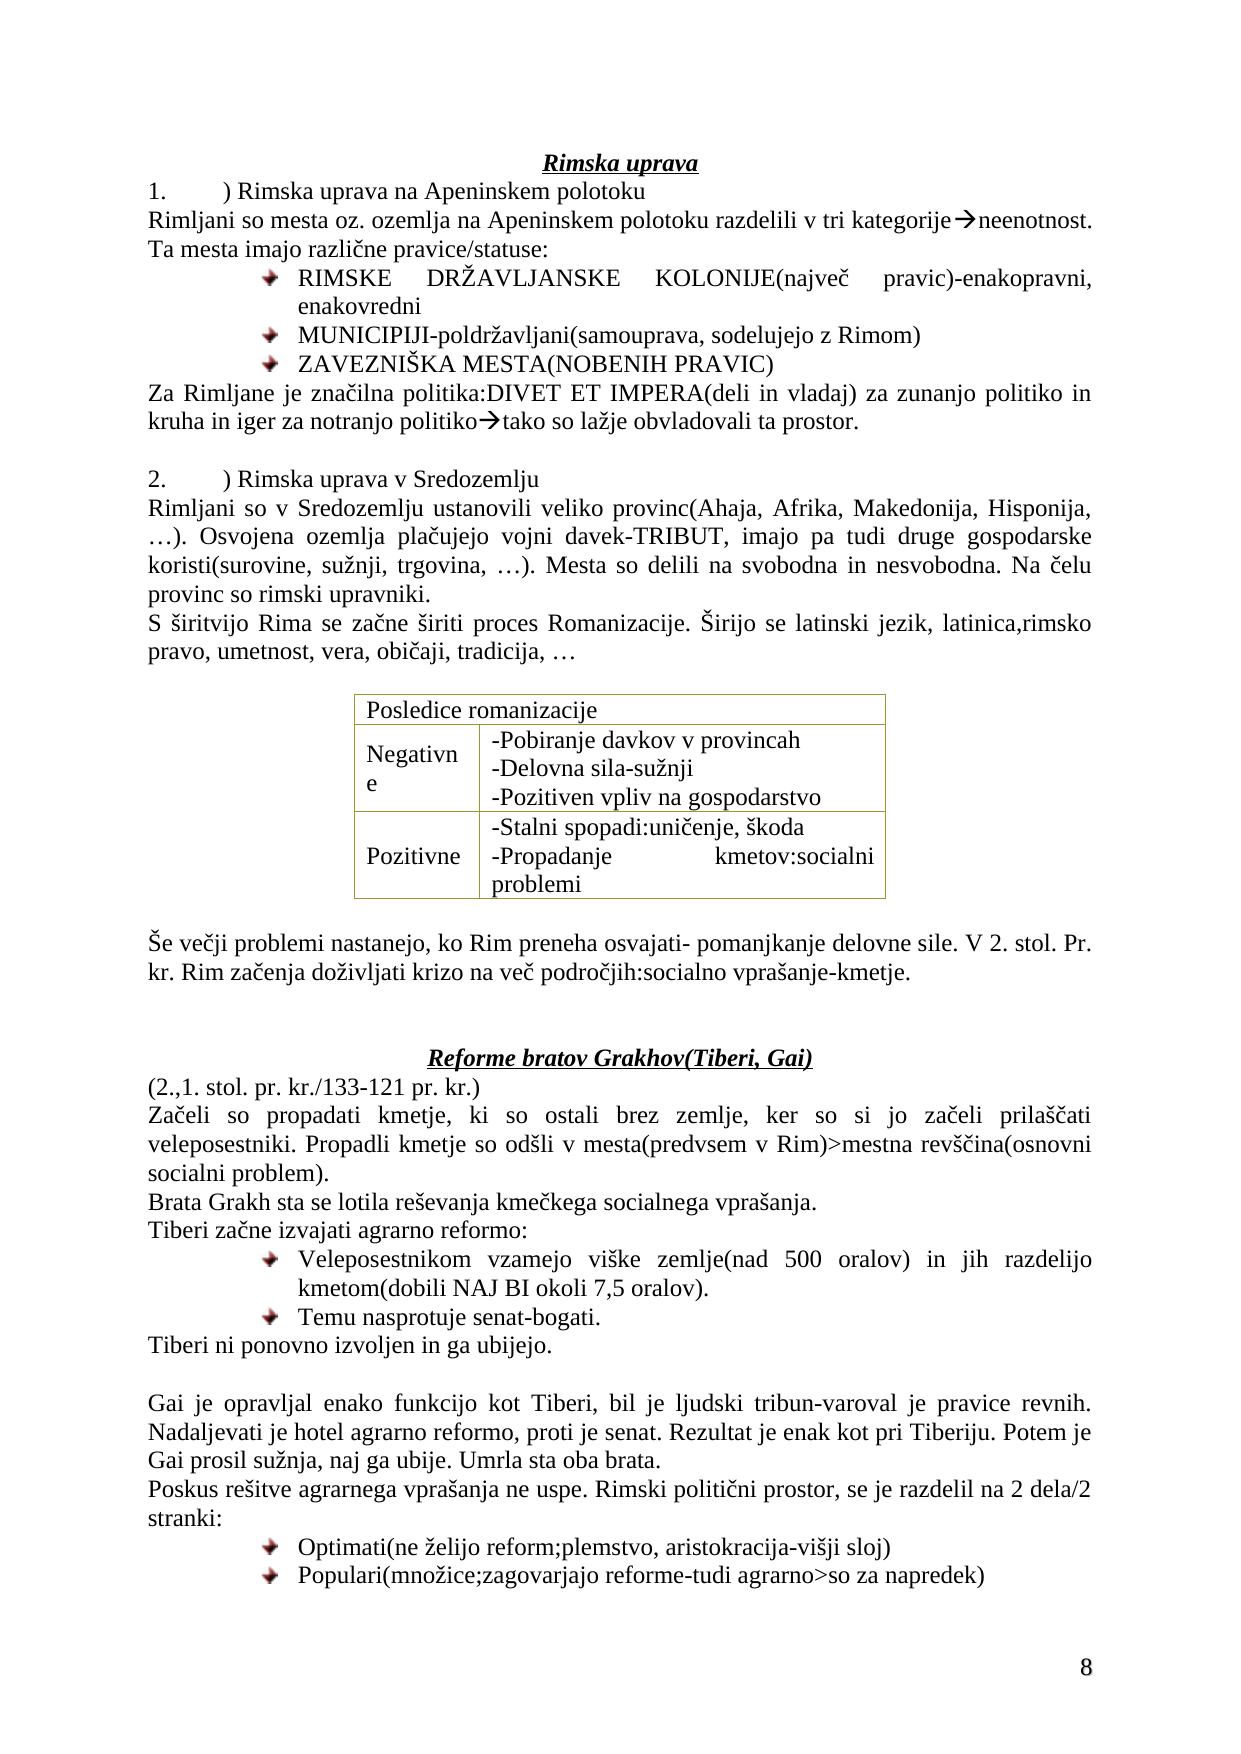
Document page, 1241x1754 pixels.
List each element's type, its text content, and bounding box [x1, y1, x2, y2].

text Gai je opravljal enako funkcijo kot Tiberi, bil je ljudski tribun-varoval je pravice revnih. Nadaljevati je hotel agrarno reformo, proti je senat. Rezultat je enak kot pri Tiberiju. Potem je Gai prosil sužnja, naj ga ubije. Umrla sta oba brata. [148, 1388, 1093, 1474]
text Za Rimljane je značilna politika:DIVET ET IMPERA(deli in vladaj) za zunanjo politiko in kruha in iger za notranjo politikotako so lažje obvladovali ta prostor. [148, 378, 1093, 435]
text Brata Grakh sta se lotila reševanja kmečkega socialnega vprašanja. [148, 1187, 1093, 1216]
table_cell Pozitivne [355, 812, 479, 898]
text Rimljani so v Sredozemlju ustanovili veliko provinc(Ahaja, Afrika, Makedonija, Hisponija, …). Osvojena ozemlja plačujejo vojni davek-TRIBUT, imajo pa tudi druge gospodarske koristi(surovine, sužnji, trgovina, …). Mesta so delili na svobodna in nesvobodna. Na čelu provinc so rimski upravniki. [148, 493, 1093, 608]
list MUNICIPIJI-poldržavljani(samouprava, sodelujejo z Rimom) [260, 320, 1093, 349]
table_cell Negativne [355, 725, 479, 811]
text Reforme bratov Grakhov(Tiberi, Gai) [148, 1043, 1093, 1072]
table_header Posledice romanizacije [355, 695, 885, 724]
picture [261, 1307, 278, 1325]
text (2.,1. stol. pr. kr./133-121 pr. kr.) [148, 1072, 1093, 1101]
text S širitvijo Rima se začne širiti proces Romanizacije. Širijo se latinski jezik, latinica,rimsko pravo, umetnost, vera, običaji, tradicija, … [148, 608, 1093, 665]
list ) Rimska uprava na Apeninskem polotoku [148, 176, 1093, 205]
text Še večji problemi nastanejo, ko Rim preneha osvajati- pomanjkanje delovne sile. V 2. stol. Pr. kr. Rim začenja doživljati krizo na več področjih:socialno vprašanje-kmetje. [148, 928, 1093, 986]
text Tiberi ni ponovno izvoljen in ga ubijejo. [148, 1331, 1093, 1359]
table_cell -Pobiranje davkov v provincah -Delovna sila-sužnji -Pozitiven vpliv na gospodarstvo [480, 725, 885, 811]
list Veleposestnikom vzamejo viške zemlje(nad 500 oralov) in jih razdelijo kmetom(dobili NAJ BI okoli 7,5 oralov). [260, 1244, 1093, 1302]
list Temu nasprotuje senat-bogati. [260, 1302, 1093, 1331]
picture [261, 326, 278, 343]
list RIMSKE DRŽAVLJANSKE KOLONIJE(največ pravic)-enakopravni, enakovredni [260, 263, 1093, 320]
picture [261, 1250, 278, 1267]
text Tiberi začne izvajati agrarno reformo: [148, 1216, 1093, 1244]
text Rimska uprava [148, 148, 1093, 176]
text Začeli so propadati kmetje, ki so ostali brez zemlje, ker so si jo začeli prilaščati veleposestniki. Propadli kmetje so odšli v mesta(predvsem v Rim)>mestna revščina(osnovni socialni problem). [148, 1101, 1093, 1187]
list ) Rimska uprava v Sredozemlju [148, 464, 1093, 493]
text Rimljani so mesta oz. ozemlja na Apeninskem polotoku razdelili v tri kategorijeneenotnost. Ta mesta imajo različne pravice/statuse: [148, 205, 1093, 263]
list Populari(množice;zagovarjajo reforme-tudi agrarno>so za napredek) [260, 1561, 1093, 1589]
text Poskus rešitve agrarnega vprašanja ne uspe. Rimski politični prostor, se je razdelil na 2 dela/2 stranki: [148, 1474, 1093, 1532]
picture [261, 1566, 278, 1584]
list ZAVEZNIŠKA MESTA(NOBENIH PRAVIC) [260, 349, 1093, 378]
picture [261, 1537, 278, 1555]
picture [261, 354, 278, 372]
picture [261, 268, 278, 286]
list Optimati(ne želijo reform;plemstvo, aristokracija-višji sloj) [260, 1532, 1093, 1561]
table_cell -Stalni spopadi:uničenje, škoda -Propadanje kmetov:socialni problemi [480, 812, 885, 898]
